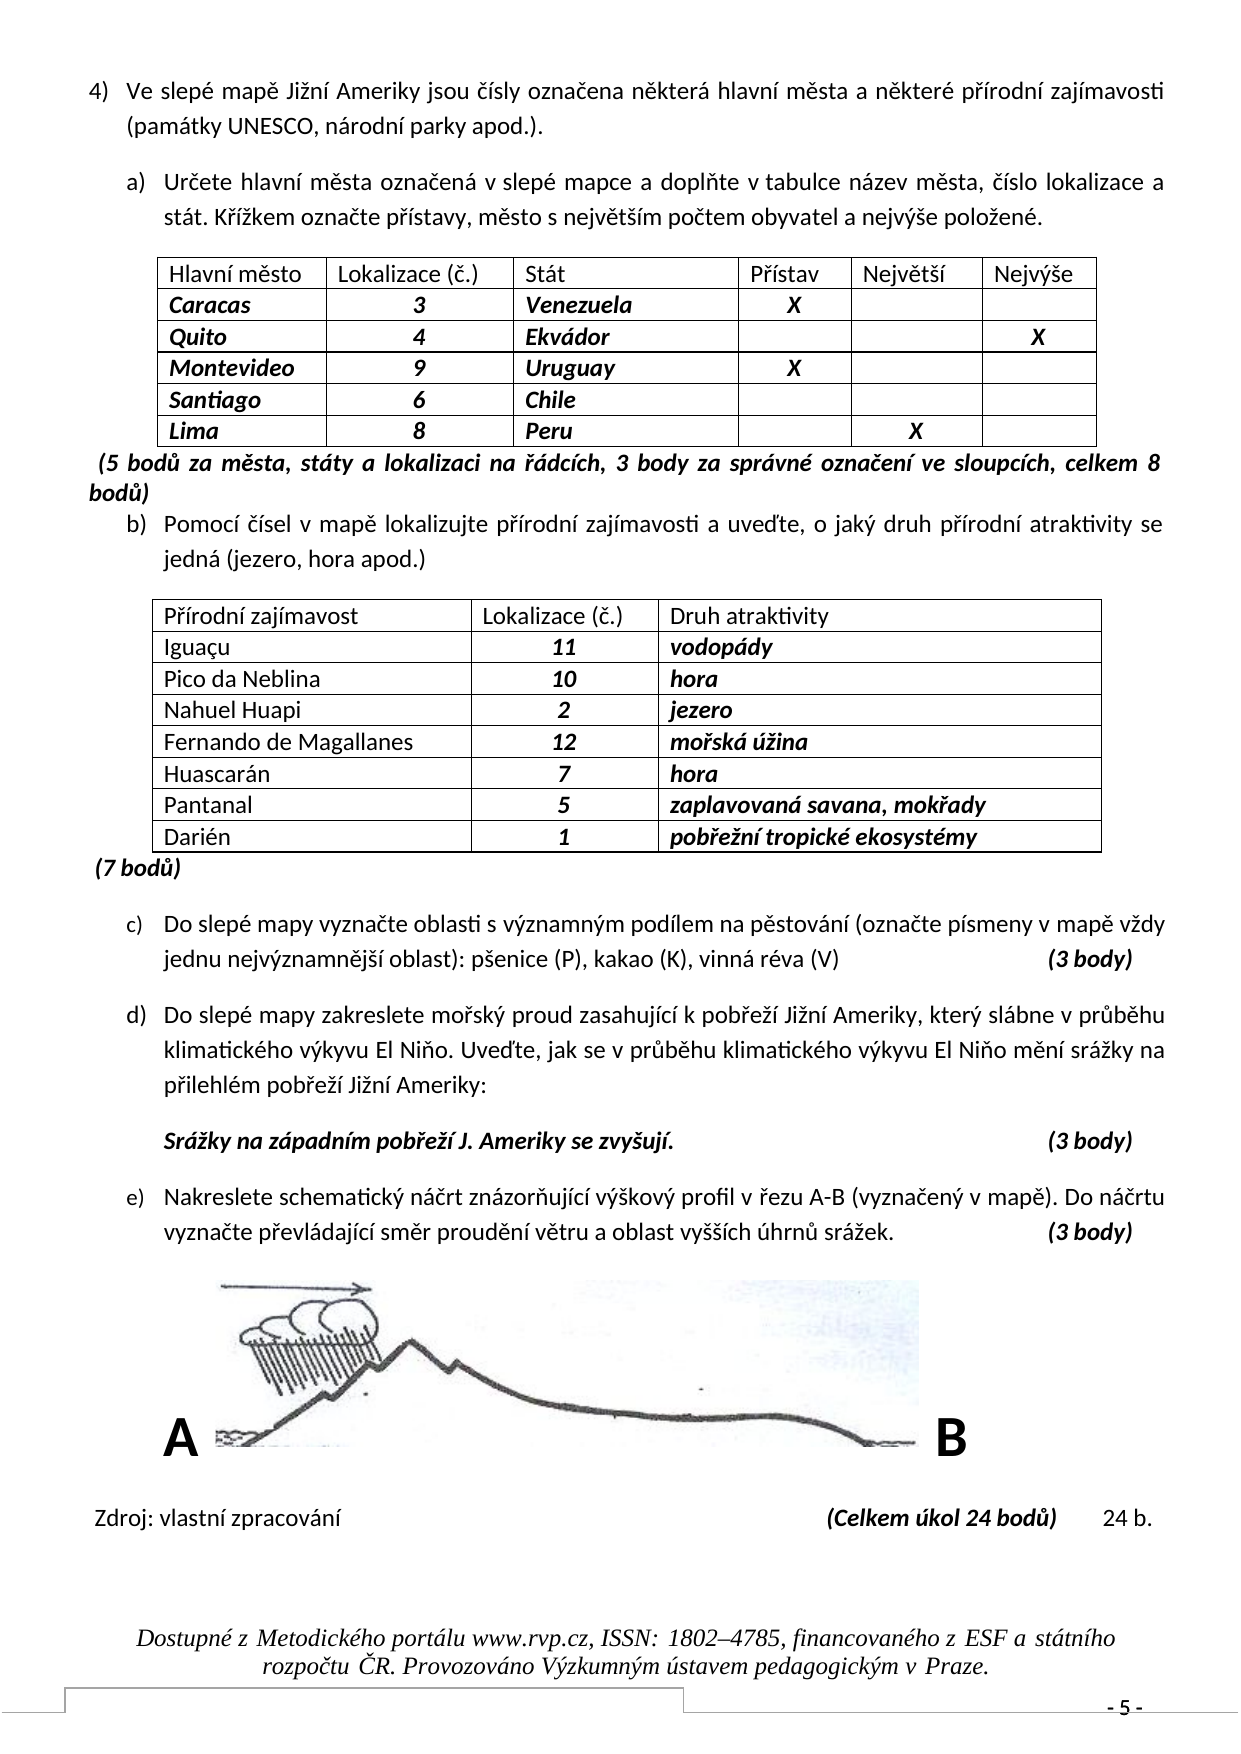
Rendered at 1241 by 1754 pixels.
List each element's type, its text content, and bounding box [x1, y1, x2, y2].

picture [215, 1280, 919, 1447]
table_cell hora [659, 758, 1101, 788]
table_cell hora [659, 663, 1101, 694]
list Ve slepé mapě Jižní Ameriky jsou čísly označena některá hlavní města a některé přírodní zajímavosti (památky UNESCO, národní parky apod.). [89, 75, 1165, 141]
table_cell Nahuel Huapi [153, 695, 471, 725]
table_cell 5 [472, 789, 658, 820]
table_cell Fernando de Magallanes [153, 726, 471, 757]
table_cell 6 [327, 384, 513, 414]
table_cell Quito [158, 321, 326, 351]
table_cell vodopády [659, 632, 1101, 662]
table_cell 12 [472, 726, 658, 757]
table_cell Pantanal [153, 789, 471, 820]
table_cell Iguaçu [153, 632, 471, 662]
table_cell mořská úžina [659, 726, 1101, 757]
table_cell [983, 416, 1096, 446]
table_cell zaplavovaná savana, mokřady [659, 789, 1101, 820]
table_cell Peru [514, 416, 738, 446]
text (5 bodů za města, státy a lokalizaci na řádcích, 3 body za správné označení ve sloupcích, celkem 8 bodů) [89, 447, 1165, 508]
table_cell X [739, 289, 851, 320]
list Určete hlavní města označená v slepé mapce a doplňte v tabulce název města, číslo lokalizace a stát. Křížkem označte přístavy, město s největším počtem obyvatel a nejvýše položené. [126, 166, 1165, 231]
table_cell [852, 353, 982, 383]
table_header Lokalizace (č.) [327, 258, 513, 288]
table_cell 4 [327, 321, 513, 351]
table_cell [983, 289, 1096, 320]
table_cell Pico da Neblina [153, 663, 471, 694]
table_cell [983, 353, 1096, 383]
table_header Hlavní město [158, 258, 326, 288]
table_cell 3 [327, 289, 513, 320]
table_cell X [983, 321, 1096, 351]
list Pomocí čísel v mapě lokalizujte přírodní zajímavosti a uveďte, o jaký druh přírodní atraktivity se jedná (jezero, hora apod.) [126, 508, 1165, 574]
table_cell 11 [472, 632, 658, 662]
list Nakreslete schematický náčrt znázorňující výškový profil v řezu A-B (vyznačený v mapě). Do náčrtu vyznačte převládající směr proudění větru a oblast vyšších úhrnů srážek. (3 body) [126, 1181, 1165, 1246]
table_cell 8 [327, 416, 513, 446]
table_cell pobřežní tropické ekosystémy [659, 821, 1101, 851]
table_header Nejvýše [983, 258, 1096, 288]
text AB [164, 1272, 1165, 1471]
table_cell [852, 289, 982, 320]
text Zdroj: vlastní zpracování (Celkem úkol 24 bodů) 24 b. [89, 1502, 1165, 1533]
table_header Přístav [739, 258, 851, 288]
table_cell [739, 321, 851, 351]
table_cell Ekvádor [514, 321, 738, 351]
table_cell [983, 384, 1096, 414]
table_cell Chile [514, 384, 738, 414]
table_cell Venezuela [514, 289, 738, 320]
table_cell Santiago [158, 384, 326, 414]
table_cell Montevideo [158, 353, 326, 383]
table_header Největší [852, 258, 982, 288]
table_cell jezero [659, 695, 1101, 725]
table_cell [852, 321, 982, 351]
table_cell Huascarán [153, 758, 471, 788]
table_cell X [739, 353, 851, 383]
table_cell Caracas [158, 289, 326, 320]
table_cell 9 [327, 353, 513, 383]
table_header Přírodní zajímavost [153, 600, 471, 631]
table_cell X [852, 416, 982, 446]
table_cell 1 [472, 821, 658, 851]
table_cell 7 [472, 758, 658, 788]
list Do slepé mapy vyznačte oblasti s významným podílem na pěstování (označte písmeny v mapě vždy jednu nejvýznamnější oblast): pšenice (P), kakao (K), vinná réva (V) (3 body) [126, 908, 1165, 974]
table_header Druh atraktivity [659, 600, 1101, 631]
table_cell Uruguay [514, 353, 738, 383]
list Do slepé mapy zakreslete mořský proud zasahující k pobřeží Jižní Ameriky, který slábne v průběhu klimatického výkyvu El Niňo. Uveďte, jak se v průběhu klimatického výkyvu El Niňo mění srážky na přilehlém pobřeží Jižní Ameriky: [126, 999, 1165, 1100]
table_cell Darién [153, 821, 471, 851]
table_cell Lima [158, 416, 326, 446]
table_cell 10 [472, 663, 658, 694]
table_cell [739, 416, 851, 446]
text (7 bodů) [89, 852, 1165, 883]
text Srážky na západním pobřeží J. Ameriky se zvyšují. (3 body) [164, 1125, 1165, 1156]
table_header Lokalizace (č.) [472, 600, 658, 631]
table_header Stát [514, 258, 738, 288]
table_cell 2 [472, 695, 658, 725]
table_cell [852, 384, 982, 414]
table_cell [739, 384, 851, 414]
